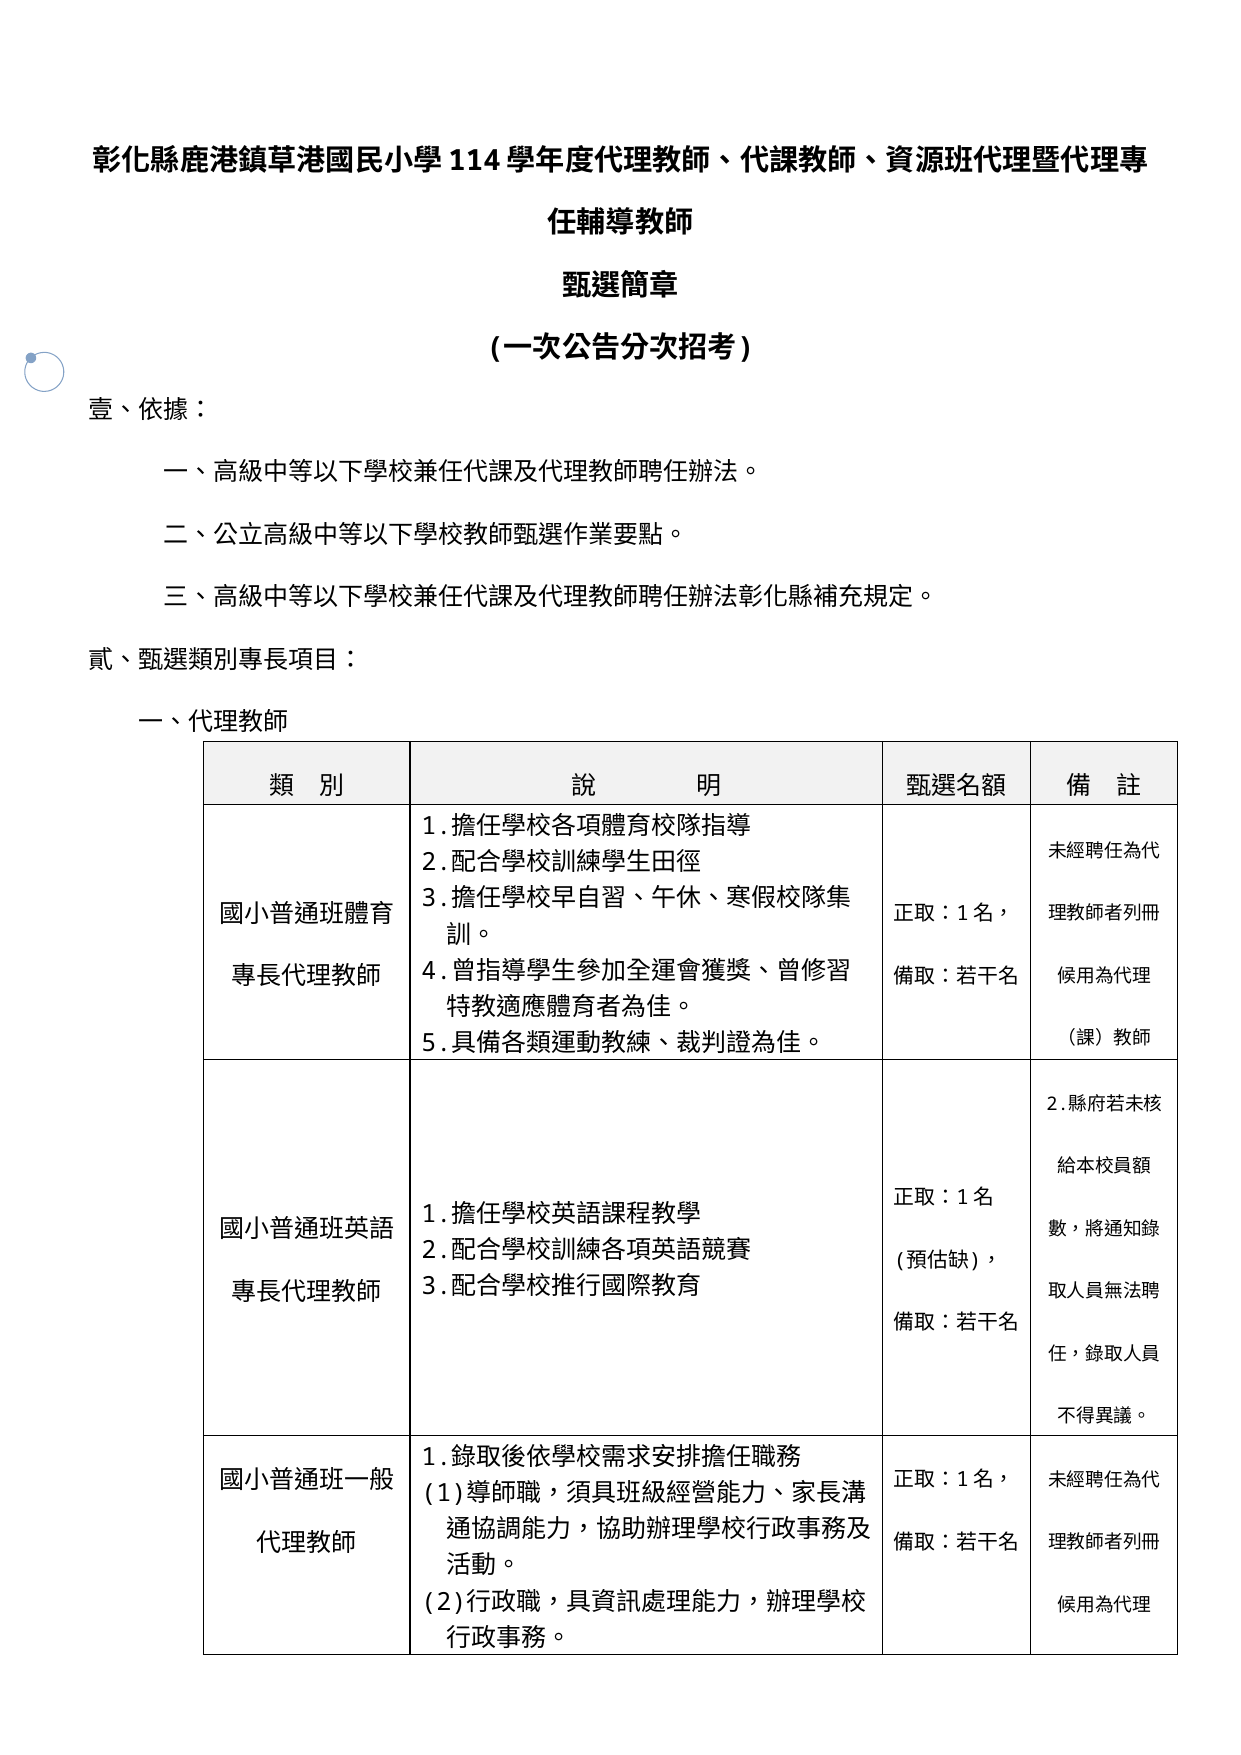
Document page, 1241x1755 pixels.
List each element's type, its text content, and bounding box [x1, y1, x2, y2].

table_header 類 別 [204, 742, 409, 804]
table_cell 國小普通班英語專長代理教師 [204, 1060, 409, 1435]
text 三、高級中等以下學校兼任代課及代理教師聘任辦法彰化縣補充規定。 [89, 553, 1152, 616]
table_cell 正取：1名， 備取：若干名 [883, 1436, 1030, 1654]
table_header 說 明 [411, 742, 882, 804]
table_cell 1.錄取後依學校需求安排擔任職務 (1)導師職，須具班級經營能力、家長溝通協調能力，協助辦理學校行政事務及活動。 (2)行政職，具資訊處理能力，辦理學校行政事務。 [411, 1436, 882, 1654]
table_cell 正取：1名(預估缺)， 備取：若干名 [883, 1060, 1030, 1435]
table_cell 未經聘任為代理教師者列冊候用為代理 [1031, 1436, 1177, 1654]
table_header 甄選名額 [883, 742, 1030, 804]
text 彰化縣鹿港鎮草港國民小學114學年度代理教師、代課教師、資源班代理暨代理專任輔導教師 甄選簡章 [89, 116, 1152, 303]
table_cell 正取：1名， 備取：若干名 [883, 805, 1030, 1059]
table_cell 國小普通班體育專長代理教師 [204, 805, 409, 1059]
text (一次公告分次招考) [89, 303, 1152, 366]
table_cell 國小普通班一般 代理教師 [204, 1436, 409, 1654]
table_cell 1.擔任學校各項體育校隊指導 2.配合學校訓練學生田徑 3.擔任學校早自習、午休、寒假校隊集訓。 4.曾指導學生參加全運會獲獎、曾修習特教適應體育者為佳。 5.具備各類運動教練、裁判證為佳。 [411, 805, 882, 1059]
text 一、高級中等以下學校兼任代課及代理教師聘任辦法。 [89, 428, 1152, 491]
text 一、代理教師 [139, 678, 1152, 741]
text 貳、甄選類別專長項目： [89, 616, 1152, 678]
table_header 備 註 [1031, 742, 1177, 804]
table_cell 2.縣府若未核給本校員額數，將通知錄取人員無法聘任，錄取人員不得異議。 [1031, 1060, 1177, 1435]
table_cell 1.擔任學校英語課程教學 2.配合學校訓練各項英語競賽 3.配合學校推行國際教育 [411, 1060, 882, 1435]
text 壹、依據： [89, 366, 1152, 428]
text 二、公立高級中等以下學校教師甄選作業要點。 [89, 491, 1152, 553]
table_cell 未經聘任為代理教師者列冊候用為代理（課）教師 [1031, 805, 1177, 1059]
